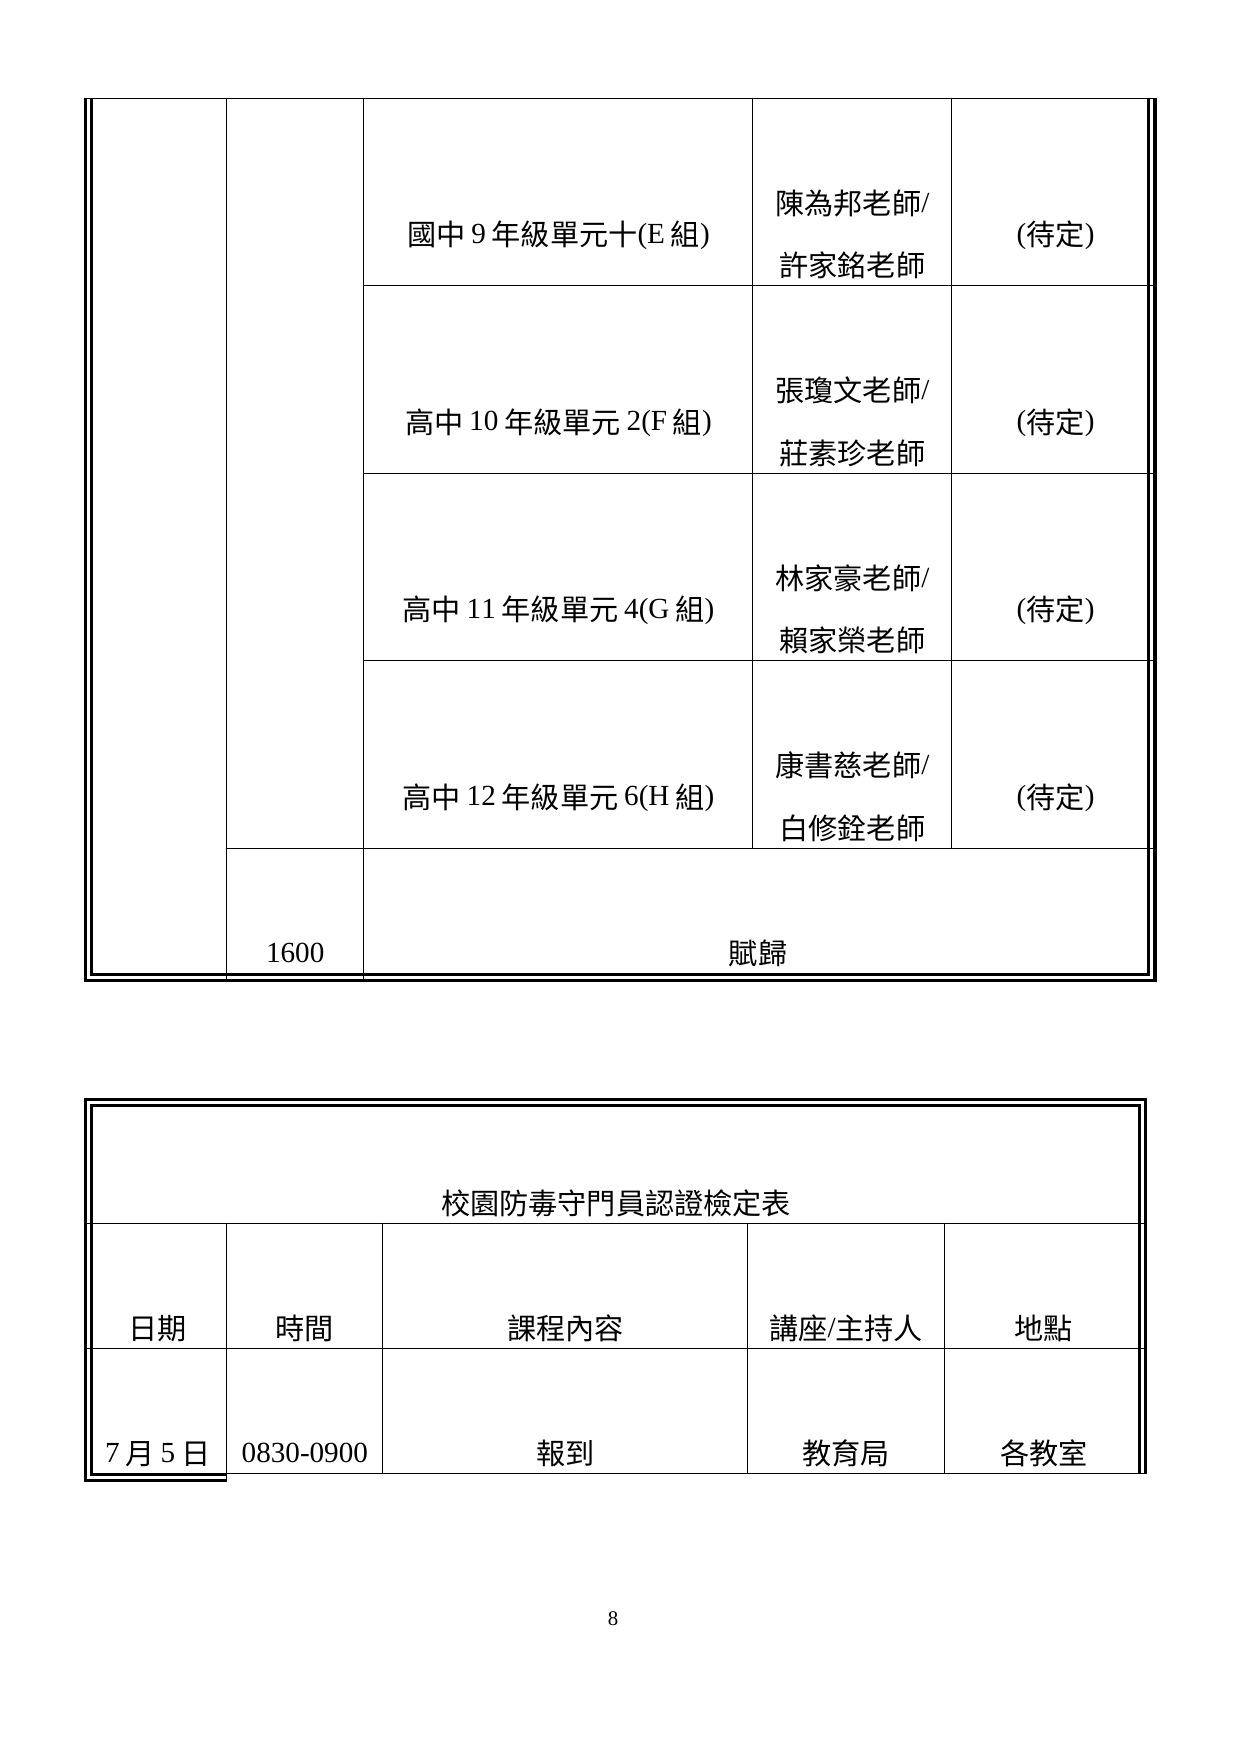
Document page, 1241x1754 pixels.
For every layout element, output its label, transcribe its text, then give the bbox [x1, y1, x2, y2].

table_cell 各教室 [945, 1349, 1138, 1472]
table_cell 1600 [227, 849, 363, 972]
table_cell 陳為邦老師/ 許家銘老師 [753, 99, 951, 285]
table_cell 教育局 [748, 1349, 944, 1472]
table_cell (待定) [952, 99, 1147, 285]
table_cell 國中9年級單元十(E組) [364, 99, 752, 285]
table_cell 林家豪老師/ 賴家榮老師 [753, 474, 951, 660]
table_cell 康書慈老師/ 白修銓老師 [753, 661, 951, 847]
table_cell 高中11年級單元4(G組) [364, 474, 752, 660]
table_cell 課程內容 [383, 1224, 747, 1347]
table_header 校園防毒守門員認證檢定表 [89, 1101, 1143, 1222]
table_cell 報到 [383, 1349, 747, 1472]
table_cell 地點 [945, 1224, 1138, 1347]
table_cell 賦歸 [364, 849, 1147, 972]
table_cell (待定) [952, 474, 1147, 660]
table_cell 張瓊文老師/ 莊素珍老師 [753, 286, 951, 472]
table_cell 時間 [227, 1224, 382, 1347]
table_cell [93, 99, 226, 972]
table_cell 高中12年級單元6(H組) [364, 661, 752, 847]
table_cell [227, 99, 363, 847]
table_cell 0830-0900 [227, 1349, 382, 1472]
table_cell 7月5日 [93, 1349, 226, 1472]
table_cell (待定) [952, 286, 1147, 472]
table_cell 講座/主持人 [748, 1224, 944, 1347]
table_cell 日期 [93, 1224, 226, 1347]
table_cell 高中10年級單元2(F組) [364, 286, 752, 472]
table_cell (待定) [952, 661, 1147, 847]
